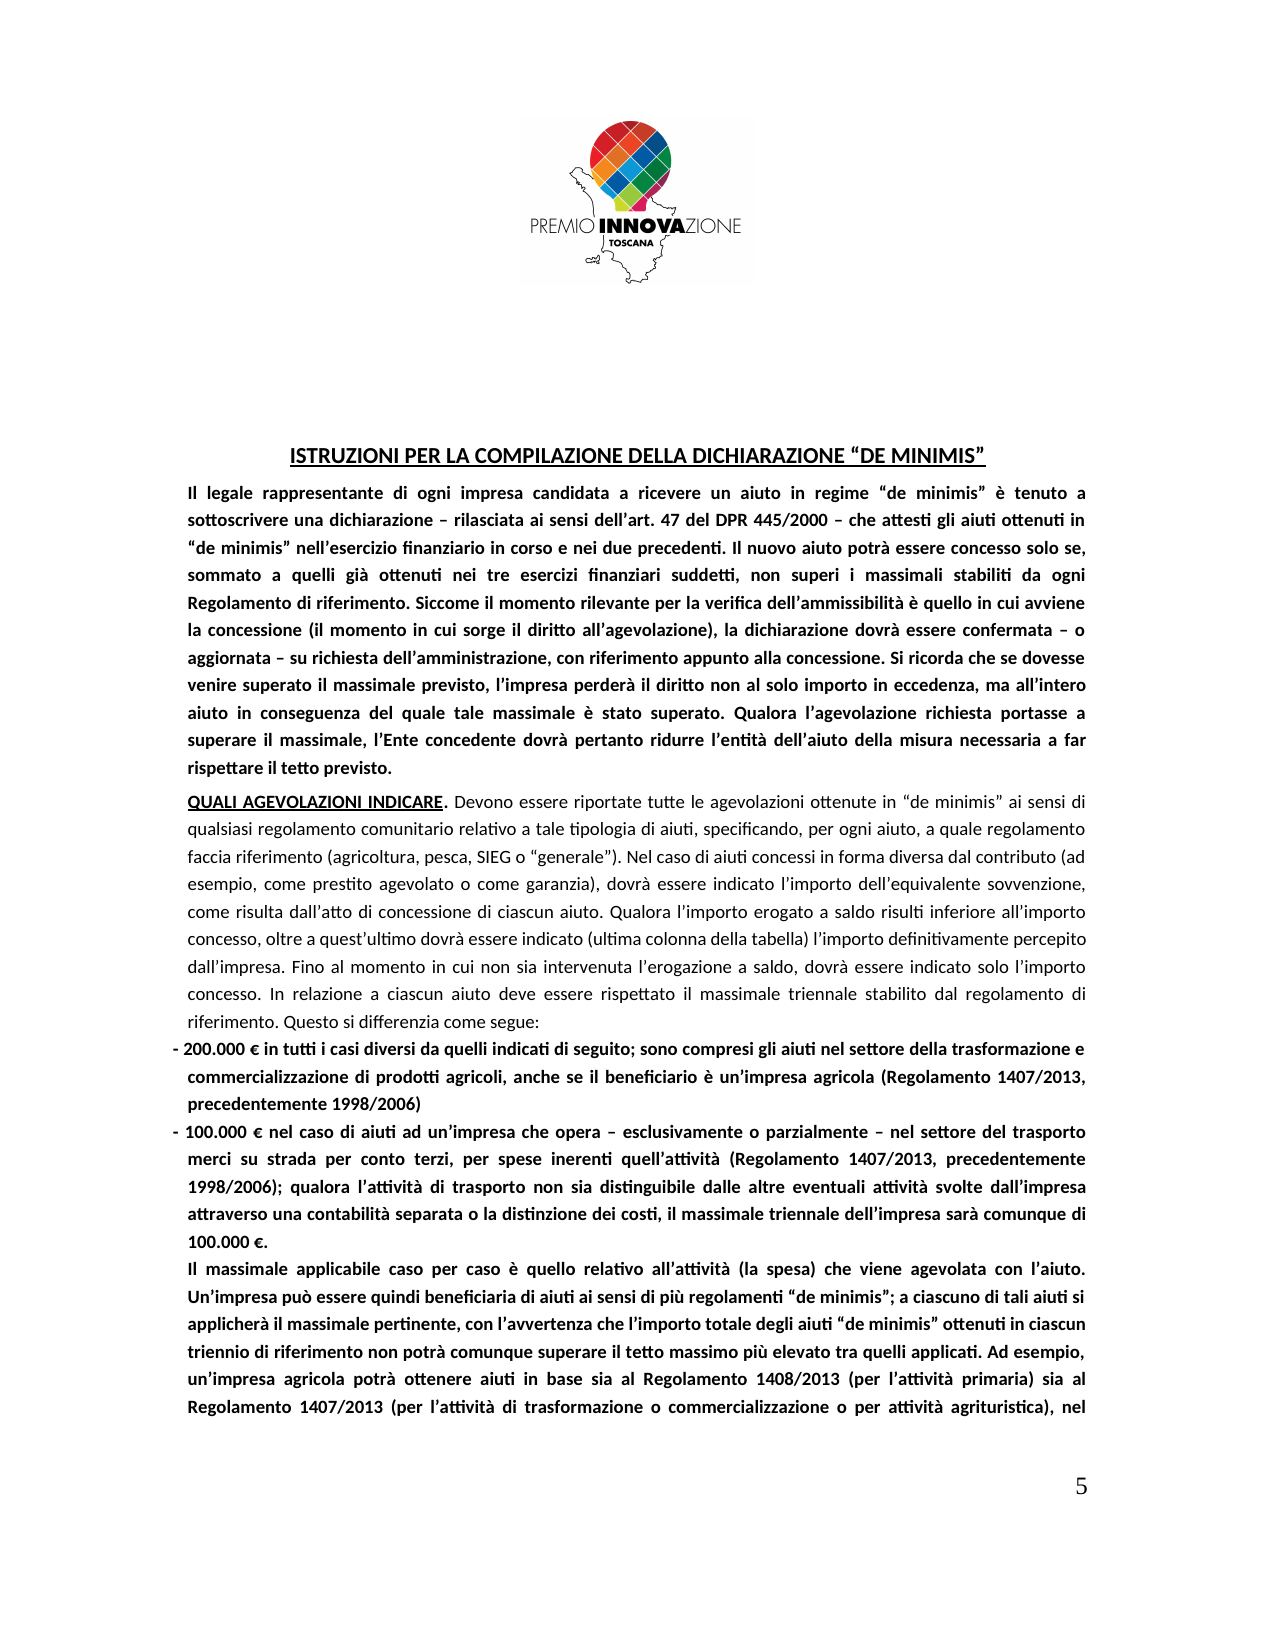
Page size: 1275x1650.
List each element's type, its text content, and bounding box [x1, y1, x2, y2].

text - 200.000 € in tutti i casi diversi da quelli indicati di seguito; sono compresi gli aiuti nel settore della trasformazione e commercializzazione di prodotti agricoli, anche se il beneficiario è un’impresa agricola (Regolamento 1407/2013, precedentemente 1998/2006) [173, 1037, 1087, 1115]
text - 100.000 € nel caso di aiuti ad un’impresa che opera – esclusivamente o parzialmente – nel settore del trasporto merci su strada per conto terzi, per spese inerenti quell’attività (Regolamento 1407/2013, precedentemente 1998/2006); qualora l’attività di trasporto non sia distinguibile dalle altre eventuali attività svolte dall’impresa attraverso una contabilità separata o la distinzione dei costi, il massimale triennale dell’impresa sarà comunque di 100.000 €. [173, 1120, 1087, 1253]
text ISTRUZIONI PER LA COMPILAZIONE DELLA DICHIARAZIONE “DE MINIMIS” [187, 441, 1087, 469]
text Il legale rappresentante di ogni impresa candidata a ricevere un aiuto in regime “de minimis” è tenuto a sottoscrivere una dichiarazione – rilasciata ai sensi dell’art. 47 del DPR 445/2000 – che attesti gli aiuti ottenuti in “de minimis” nell’esercizio finanziario in corso e nei due precedenti. Il nuovo aiuto potrà essere concesso solo se, sommato a quelli già ottenuti nei tre esercizi finanziari suddetti, non superi i massimali stabiliti da ogni Regolamento di riferimento. Siccome il momento rilevante per la verifica dell’ammissibilità è quello in cui avviene la concessione (il momento in cui sorge il diritto all’agevolazione), la dichiarazione dovrà essere confermata – o aggiornata – su richiesta dell’amministrazione, con riferimento appunto alla concessione. Si ricorda che se dovesse venire superato il massimale previsto, l’impresa perderà il diritto non al solo importo in eccedenza, ma all’intero aiuto in conseguenza del quale tale massimale è stato superato. Qualora l’agevolazione richiesta portasse a superare il massimale, l’Ente concedente dovrà pertanto ridurre l’entità dell’aiuto della misura necessaria a far rispettare il tetto previsto. [187, 481, 1087, 779]
text QUALI AGEVOLAZIONI INDICARE. Devono essere riportate tutte le agevolazioni ottenute in “de minimis” ai sensi di qualsiasi regolamento comunitario relativo a tale tipologia di aiuti, specificando, per ogni aiuto, a quale regolamento faccia riferimento (agricoltura, pesca, SIEG o “generale”). Nel caso di aiuti concessi in forma diversa dal contributo (ad esempio, come prestito agevolato o come garanzia), dovrà essere indicato l’importo dell’equivalente sovvenzione, come risulta dall’atto di concessione di ciascun aiuto. Qualora l’importo erogato a saldo risulti inferiore all’importo concesso, oltre a quest’ultimo dovrà essere indicato (ultima colonna della tabella) l’importo definitivamente percepito dall’impresa. Fino al momento in cui non sia intervenuta l’erogazione a saldo, dovrà essere indicato solo l’importo concesso. In relazione a ciascun aiuto deve essere rispettato il massimale triennale stabilito dal regolamento di riferimento. Questo si differenzia come segue: [187, 790, 1087, 1033]
text Il massimale applicabile caso per caso è quello relativo all’attività (la spesa) che viene agevolata con l’aiuto. Un’impresa può essere quindi beneficiaria di aiuti ai sensi di più regolamenti “de minimis”; a ciascuno di tali aiuti si applicherà il massimale pertinente, con l’avvertenza che l’importo totale degli aiuti “de minimis” ottenuti in ciascun triennio di riferimento non potrà comunque superare il tetto massimo più elevato tra quelli applicati. Ad esempio, un’impresa agricola potrà ottenere aiuti in base sia al Regolamento 1408/2013 (per l’attività primaria) sia al Regolamento 1407/2013 (per l’attività di trasformazione o commercializzazione o per attività agrituristica), nel [187, 1257, 1087, 1418]
picture [519, 118, 756, 285]
